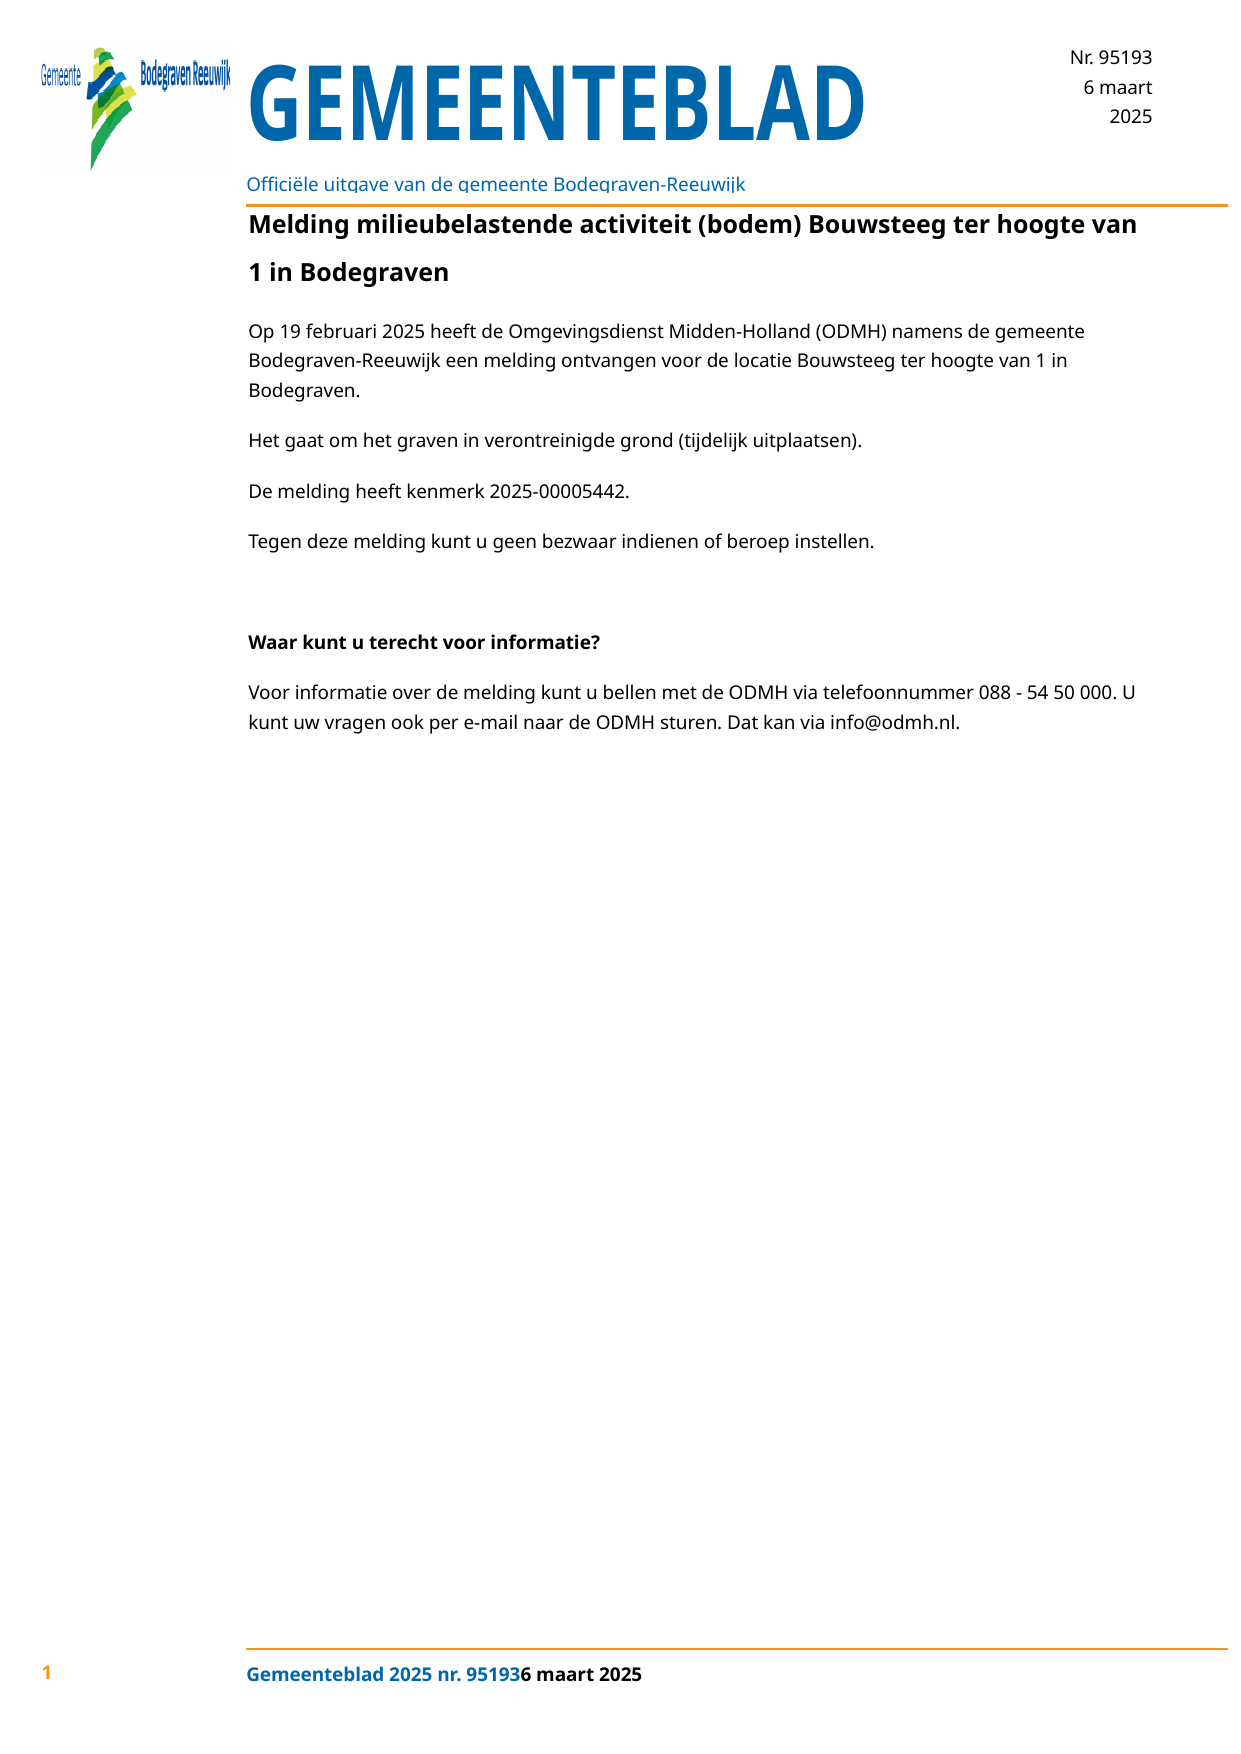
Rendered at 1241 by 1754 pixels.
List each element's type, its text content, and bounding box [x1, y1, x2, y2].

text De melding heeft kenmerk 2025-00005442. [248, 478, 1152, 504]
text Op 19 februari 2025 heeft de Omgevingsdienst Midden-Holland (ODMH) namens de gemeente Bodegraven-Reeuwijk een melding ontvangen voor de locatie Bouwsteeg ter hoogte van 1 in Bodegraven. [248, 318, 1152, 403]
text Waar kunt u terecht voor informatie? [248, 629, 1152, 655]
text Voor informatie over de melding kunt u bellen met de ODMH via telefoonnummer 088 - 54 50 000. U kunt uw vragen ook per e-mail naar de ODMH sturen. Dat kan via info@odmh.nl. [248, 679, 1152, 735]
text Melding milieubelastende activiteit (bodem) Bouwsteeg ter hoogte van 1 in Bodegraven [248, 207, 1152, 288]
text Tegen deze melding kunt u geen bezwaar indienen of beroep instellen. [248, 528, 1152, 554]
picture [41, 47, 231, 172]
text Het gaat om het graven in verontreinigde grond (tijdelijk uitplaatsen). [248, 427, 1152, 453]
